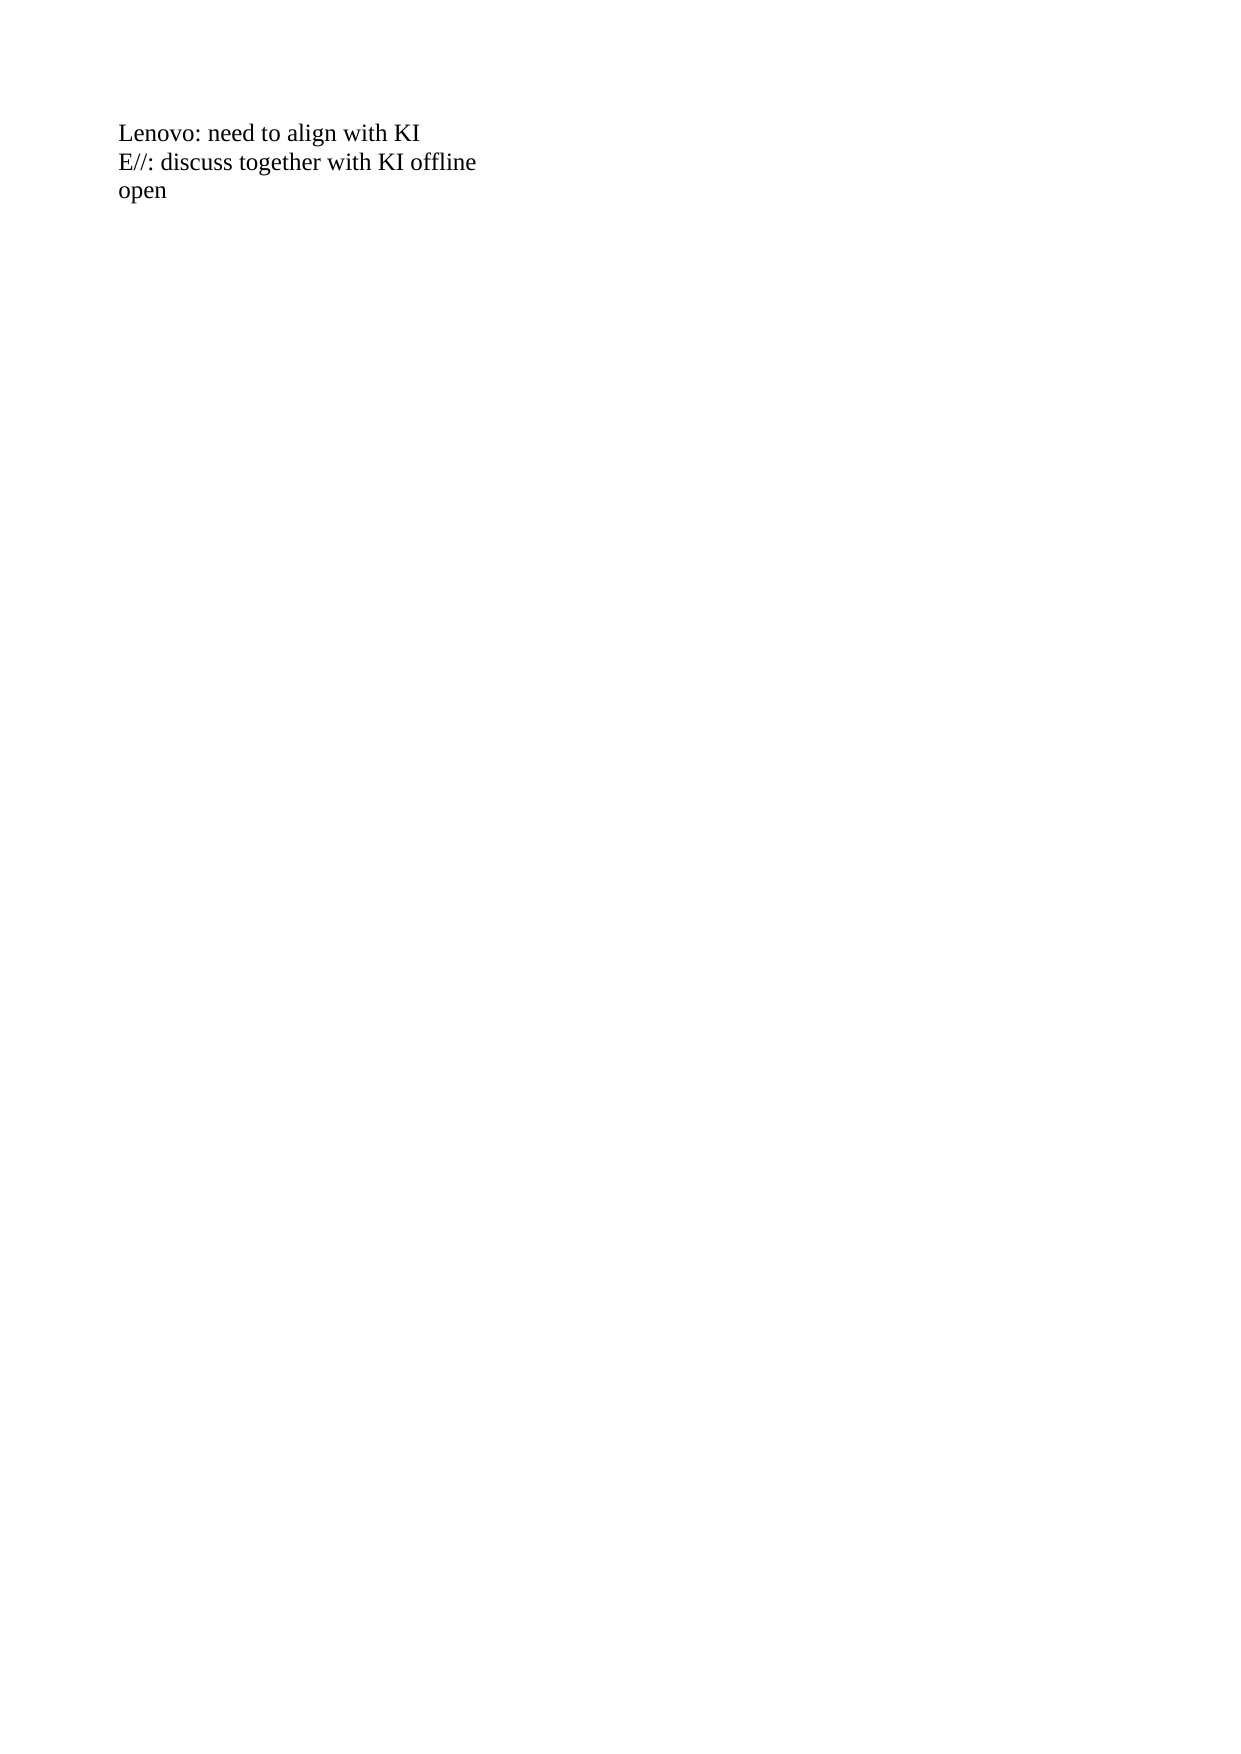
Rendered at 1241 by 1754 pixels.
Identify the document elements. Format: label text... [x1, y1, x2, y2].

text E//: discuss together with KI offline [118, 147, 1122, 176]
text open [118, 176, 1122, 204]
text Lenovo: need to align with KI [118, 118, 1122, 147]
